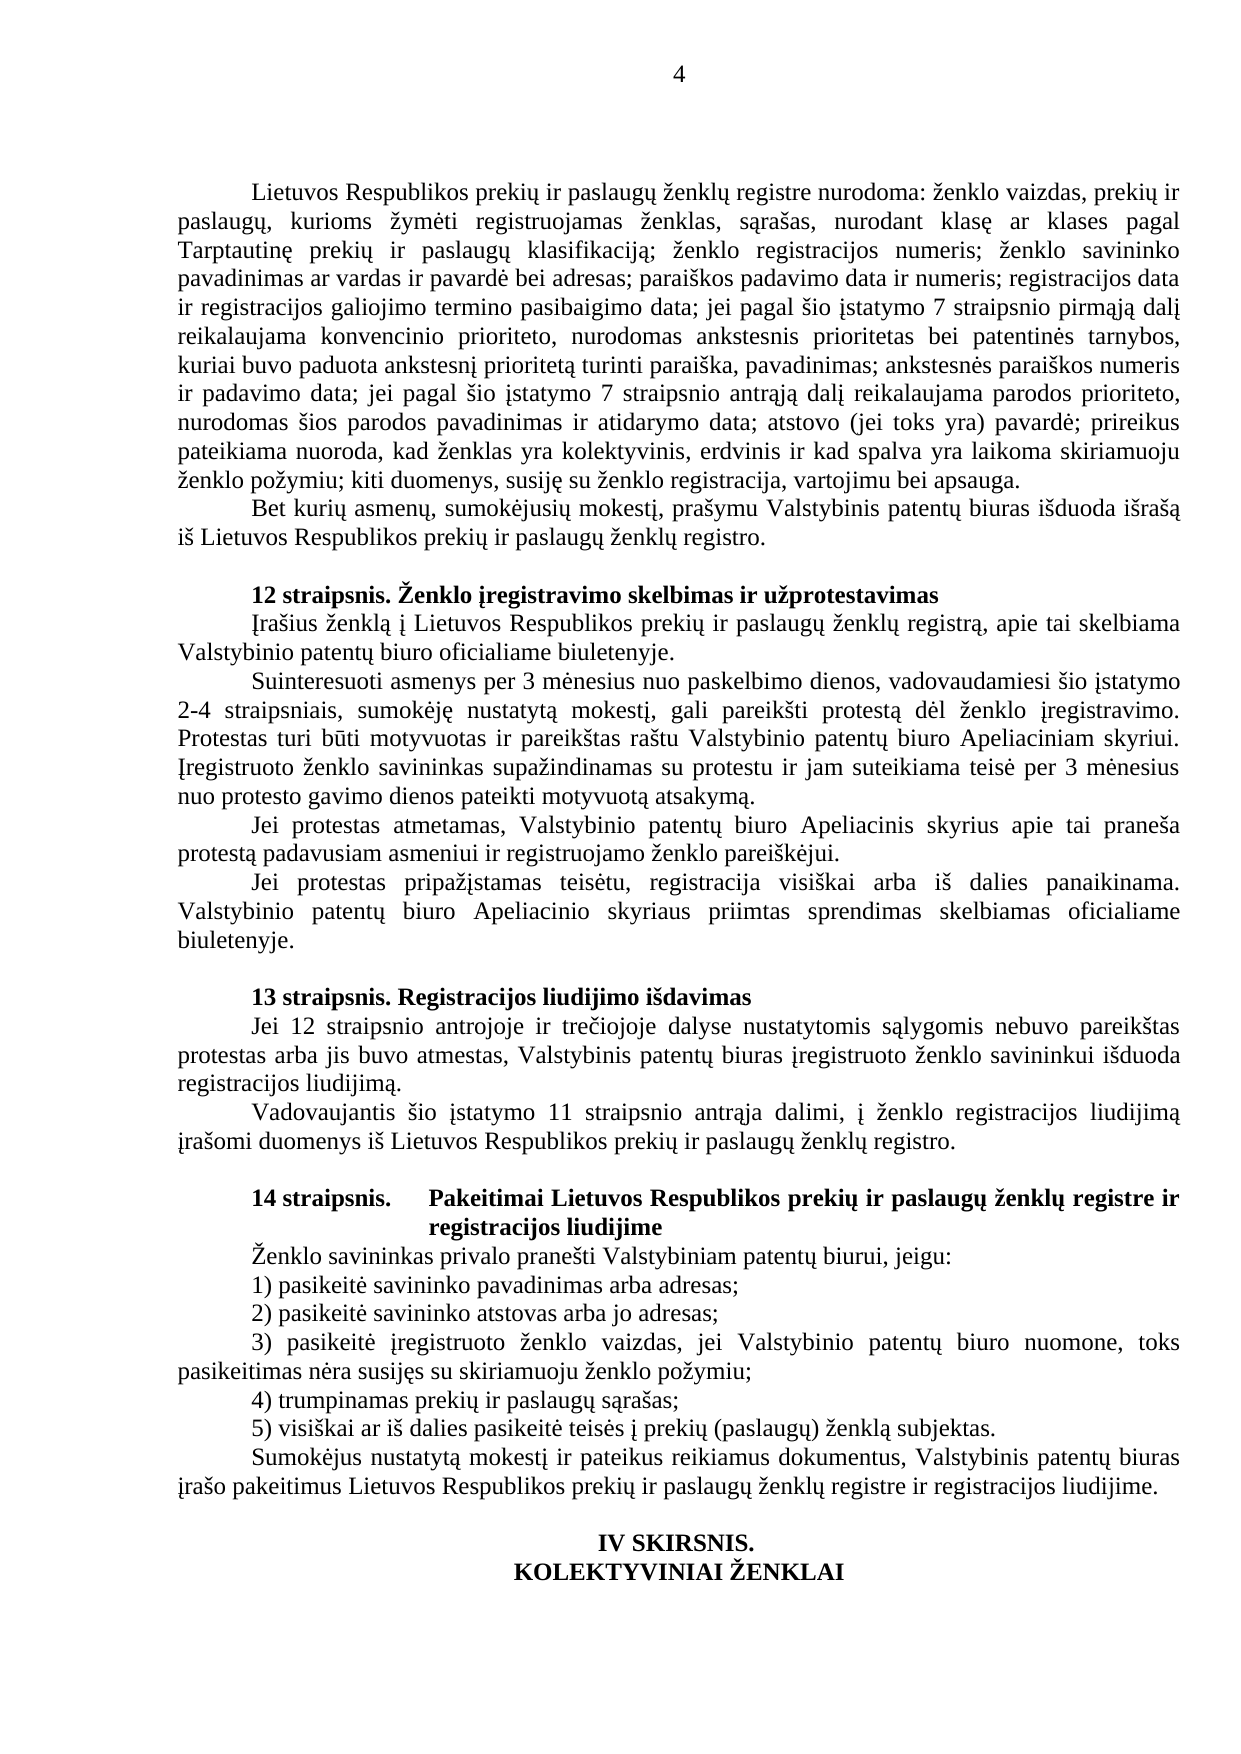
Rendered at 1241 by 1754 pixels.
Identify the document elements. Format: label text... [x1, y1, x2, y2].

text Įrašius ženklą į Lietuvos Respublikos prekių ir paslaugų ženklų registrą, apie tai skelbiama Valstybinio patentų biuro oficialiame biuletenyje. [177, 608, 1181, 666]
text 5) visiškai ar iš dalies pasikeitė teisės į prekių (paslaugų) ženklą subjektas. [177, 1413, 1181, 1442]
text Jei protestas pripažįstamas teisėtu, registracija visiškai arba iš dalies panaikinama. Valstybinio patentų biuro Apeliacinio skyriaus priimtas sprendimas skelbiamas oficialiame biuletenyje. [177, 867, 1181, 953]
text Lietuvos Respublikos prekių ir paslaugų ženklų registre nurodoma: ženklo vaizdas, prekių ir paslaugų, kurioms žymėti registruojamas ženklas, sąrašas, nurodant klasę ar klases pagal Tarptautinę prekių ir paslaugų klasifikaciją; ženklo registracijos numeris; ženklo savininko pavadinimas ar vardas ir pavardė bei adresas; paraiškos padavimo data ir numeris; registracijos data ir registracijos galiojimo termino pasibaigimo data; jei pagal šio įstatymo 7 straipsnio pirmąją dalį reikalaujama konvencinio prioriteto, nurodomas ankstesnis prioritetas bei patentinės tarnybos, kuriai buvo paduota ankstesnį prioritetą turinti paraiška, pavadinimas; ankstesnės paraiškos numeris ir padavimo data; jei pagal šio įstatymo 7 straipsnio antrąją dalį reikalaujama parodos prioriteto, nurodomas šios parodos pavadinimas ir atidarymo data; atstovo (jei toks yra) pavardė; prireikus pateikiama nuoroda, kad ženklas yra kolektyvinis, erdvinis ir kad spalva yra laikoma skiriamuoju ženklo požymiu; kiti duomenys, susiję su ženklo registracija, vartojimu bei apsauga. [177, 177, 1181, 493]
text 3) pasikeitė įregistruoto ženklo vaizdas, jei Valstybinio patentų biuro nuomone, toks pasikeitimas nėra susijęs su skiriamuoju ženklo požymiu; [177, 1327, 1181, 1385]
text 13 straipsnis. Registracijos liudijimo išdavimas [177, 982, 1181, 1011]
text Bet kurių asmenų, sumokėjusių mokestį, prašymu Valstybinis patentų biuras išduoda išrašą iš Lietuvos Respublikos prekių ir paslaugų ženklų registro. [177, 493, 1181, 551]
text KOLEKTYVINIAI ŽENKLAI [177, 1557, 1181, 1586]
text Jei protestas atmetamas, Valstybinio patentų biuro Apeliacinis skyrius apie tai praneša protestą padavusiam asmeniui ir registruojamo ženklo pareiškėjui. [177, 810, 1181, 867]
text Suinteresuoti asmenys per 3 mėnesius nuo paskelbimo dienos, vadovaudamiesi šio įstatymo 2-4 straipsniais, sumokėję nustatytą mokestį, gali pareikšti protestą dėl ženklo įregistravimo. Protestas turi būti motyvuotas ir pareikštas raštu Valstybinio patentų biuro Apeliaciniam skyriui. Įregistruoto ženklo savininkas supažindinamas su protestu ir jam suteikiama teisė per 3 mėnesius nuo protesto gavimo dienos pateikti motyvuotą atsakymą. [177, 666, 1181, 810]
text 1) pasikeitė savininko pavadinimas arba adresas; [177, 1270, 1181, 1298]
text 4) trumpinamas prekių ir paslaugų sąrašas; [177, 1385, 1181, 1413]
text 12 straipsnis. Ženklo įregistravimo skelbimas ir užprotestavimas [177, 580, 1181, 608]
text Jei 12 straipsnio antrojoje ir trečiojoje dalyse nustatytomis sąlygomis nebuvo pareikštas protestas arba jis buvo atmestas, Valstybinis patentų biuras įregistruoto ženklo savininkui išduoda registracijos liudijimą. [177, 1011, 1181, 1097]
text Sumokėjus nustatytą mokestį ir pateikus reikiamus dokumentus, Valstybinis patentų biuras įrašo pakeitimus Lietuvos Respublikos prekių ir paslaugų ženklų registre ir registracijos liudijime. [177, 1442, 1181, 1500]
text Vadovaujantis šio įstatymo 11 straipsnio antrąja dalimi, į ženklo registracijos liudijimą įrašomi duomenys iš Lietuvos Respublikos prekių ir paslaugų ženklų registro. [177, 1097, 1181, 1155]
text IV SKIRSNIS. [177, 1528, 1181, 1557]
text 14 straipsnis. Pakeitimai Lietuvos Respublikos prekių ir paslaugų ženklų registre ir registracijos liudijime [251, 1183, 1181, 1241]
text Ženklo savininkas privalo pranešti Valstybiniam patentų biurui, jeigu: [177, 1241, 1181, 1270]
text 2) pasikeitė savininko atstovas arba jo adresas; [177, 1298, 1181, 1327]
